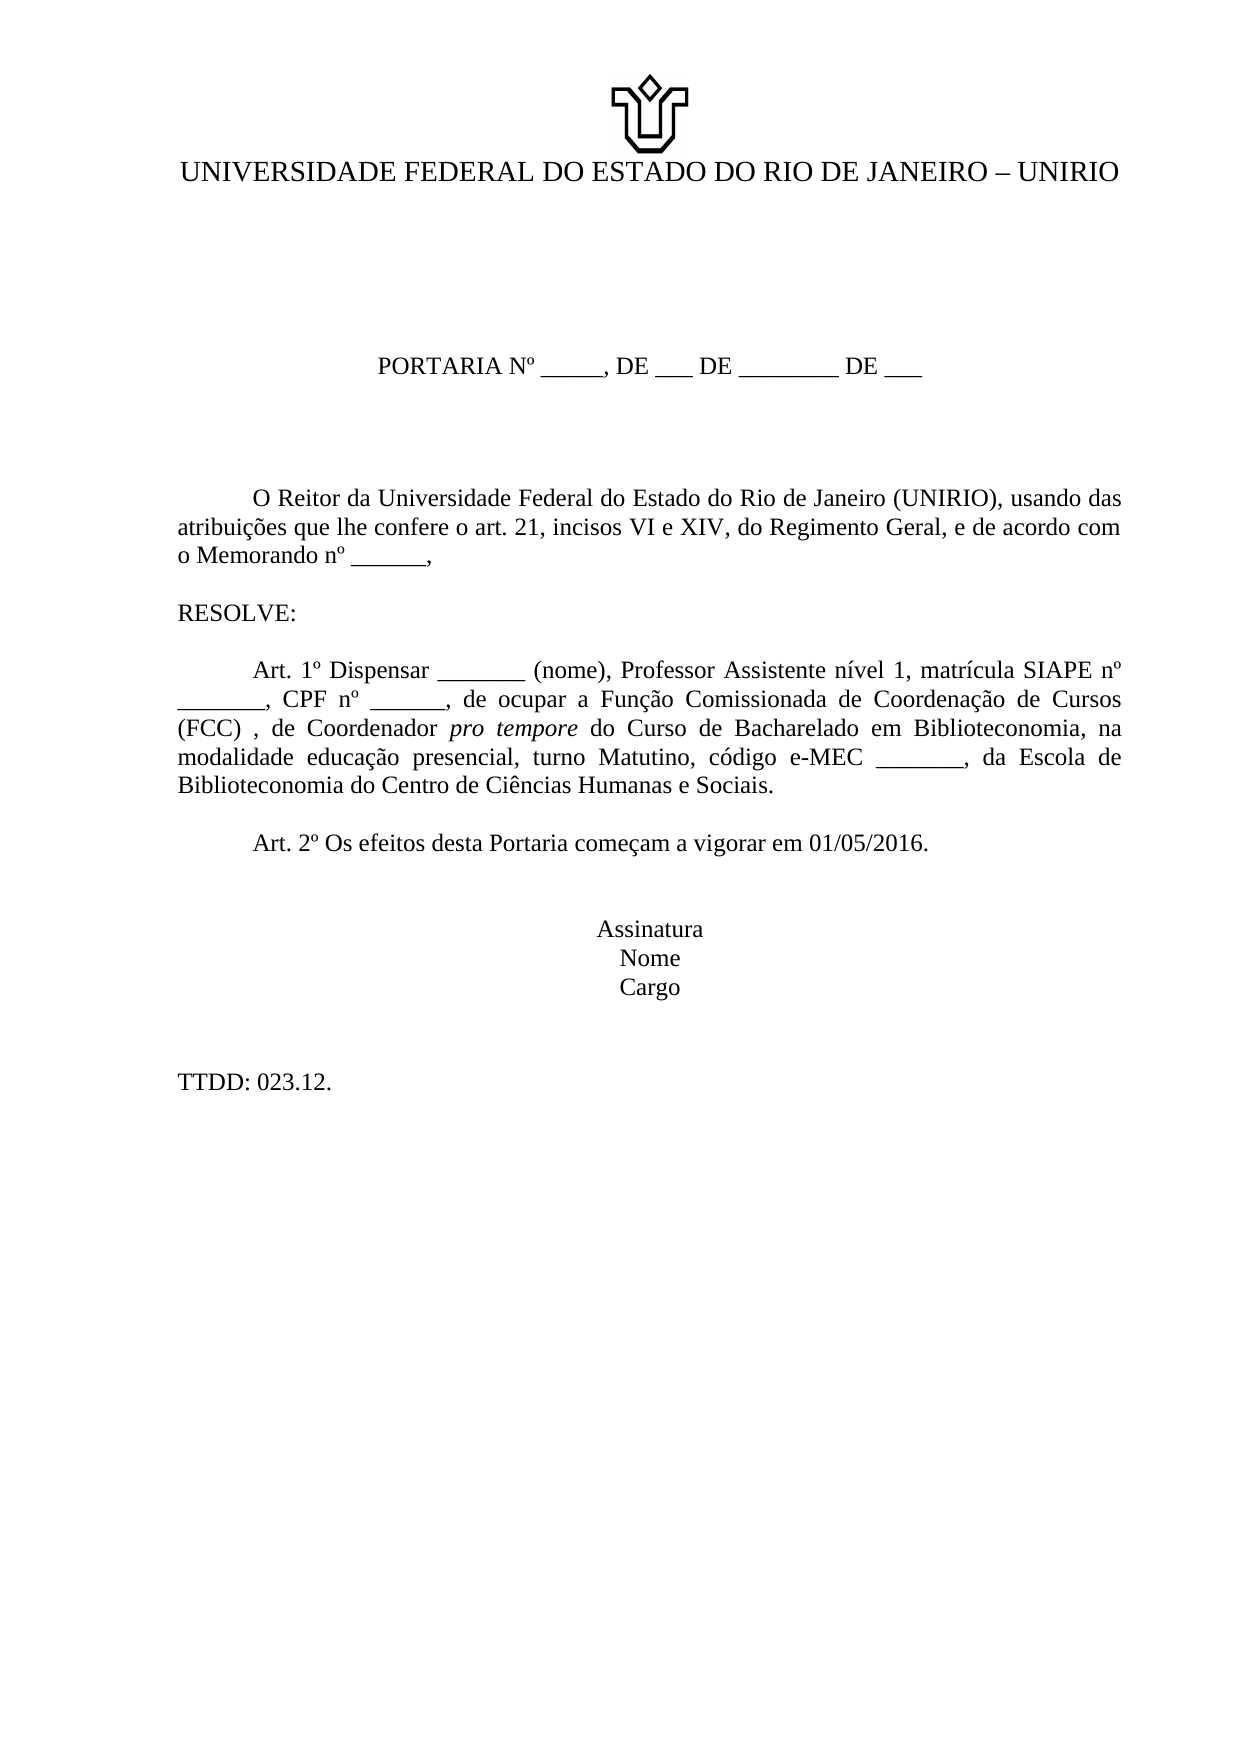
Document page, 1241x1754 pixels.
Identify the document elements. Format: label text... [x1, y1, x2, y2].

text O Reitor da Universidade Federal do Estado do Rio de Janeiro (UNIRIO), usando das atribuições que lhe confere o art. 21, incisos VI e XIV, do Regimento Geral, e de acordo com o Memorando nº ______, [177, 483, 1122, 569]
text PORTARIA Nº _____, DE ___ DE ________ DE ___ [177, 351, 1122, 380]
text Assinatura [177, 914, 1122, 943]
text TTDD: 023.12. [177, 1067, 1122, 1095]
text Art. 2º Os efeitos desta Portaria começam a vigorar em 01/05/2016. [177, 828, 1122, 857]
text Cargo [177, 972, 1122, 1001]
text Nome [177, 943, 1122, 972]
text RESOLVE: [177, 598, 1122, 627]
text Art. 1º Dispensar _______ (nome), Professor Assistente nível 1, matrícula SIAPE nº _______, CPF nº ______, de ocupar a Função Comissionada de Coordenação de Cursos (FCC) , de Coordenador pro tempore do Curso de Bacharelado em Biblioteconomia, na modalidade educação presencial, turno Matutino, código e-MEC _______, da Escola de Biblioteconomia do Centro de Ciências Humanas e Sociais. [177, 656, 1122, 799]
